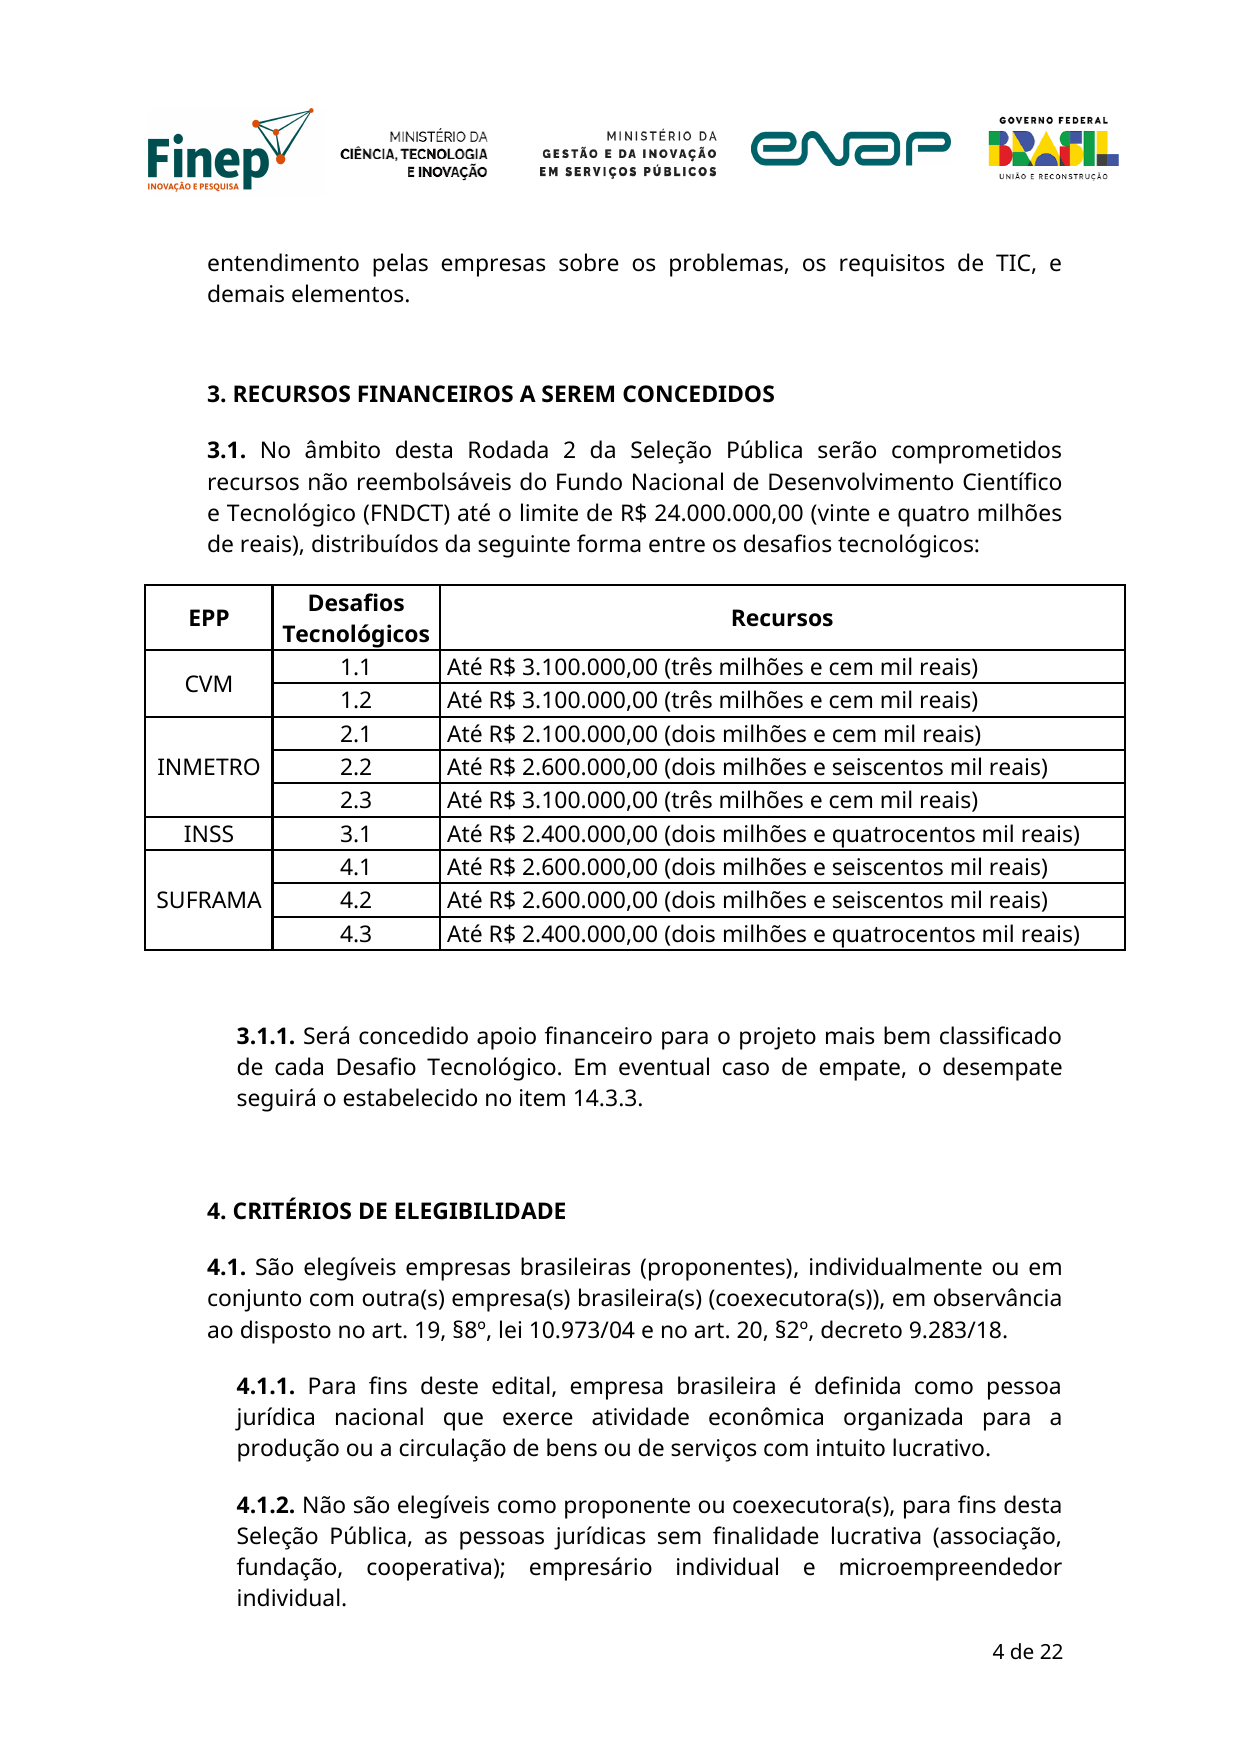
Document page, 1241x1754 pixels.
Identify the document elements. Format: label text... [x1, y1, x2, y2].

table_cell CVM [146, 651, 271, 716]
table_cell 4.3 [274, 918, 439, 949]
table_cell INSS [146, 818, 271, 849]
table_cell Até R$ 3.100.000,00 (três milhões e cem mil reais) [441, 651, 1124, 682]
text 4.1.1. Para fins deste edital, empresa brasileira é definida como pessoa jurídica nacional que exerce atividade econômica organizada para a produção ou a circulação de bens ou de serviços com intuito lucrativo. [236, 1370, 1063, 1463]
table_cell INMETRO [146, 718, 271, 816]
table_cell 4.2 [274, 884, 439, 916]
table_header EPP [146, 586, 271, 649]
table_header Recursos [441, 586, 1124, 649]
text entendimento pelas empresas sobre os problemas, os requisitos de TIC, e demais elementos. [207, 247, 1063, 309]
table_cell 2.2 [274, 751, 439, 782]
text 4.1.2. Não são elegíveis como proponente ou coexecutora(s), para fins desta Seleção Pública, as pessoas jurídicas sem finalidade lucrativa (associação, fundação, cooperativa); empresário individual e microempreendedor individual. [236, 1488, 1063, 1613]
table_cell 1.1 [274, 651, 439, 682]
text 3. RECURSOS FINANCEIROS A SEREM CONCEDIDOS [207, 378, 1063, 409]
table_cell 2.1 [274, 718, 439, 749]
table_cell Até R$ 3.100.000,00 (três milhões e cem mil reais) [441, 684, 1124, 716]
table_cell Até R$ 3.100.000,00 (três milhões e cem mil reais) [441, 784, 1124, 816]
table_cell Até R$ 2.100.000,00 (dois milhões e cem mil reais) [441, 718, 1124, 749]
table_cell Até R$ 2.600.000,00 (dois milhões e seiscentos mil reais) [441, 884, 1124, 916]
table_cell Até R$ 2.600.000,00 (dois milhões e seiscentos mil reais) [441, 851, 1124, 882]
table_cell 2.3 [274, 784, 439, 816]
table_cell SUFRAMA [146, 851, 271, 949]
text 4. CRITÉRIOS DE ELEGIBILIDADE [207, 1195, 1063, 1226]
table_cell Até R$ 2.600.000,00 (dois milhões e seiscentos mil reais) [441, 751, 1124, 782]
text 3.1. No âmbito desta Rodada 2 da Seleção Pública serão comprometidos recursos não reembolsáveis do Fundo Nacional de Desenvolvimento Científico e Tecnológico (FNDCT) até o limite de R$ 24.000.000,00 (vinte e quatro milhões de reais), distribuídos da seguinte forma entre os desafios tecnológicos: [207, 434, 1063, 559]
text 3.1.1. Será concedido apoio financeiro para o projeto mais bem classificado de cada Desafio Tecnológico. Em eventual caso de empate, o desempate seguirá o estabelecido no item 14.3.3. [236, 1020, 1063, 1113]
text 4.1. São elegíveis empresas brasileiras (proponentes), individualmente ou em conjunto com outra(s) empresa(s) brasileira(s) (coexecutora(s)), em observância ao disposto no art. 19, §8º, lei 10.973/04 e no art. 20, §2º, decreto 9.283/18. [207, 1251, 1063, 1345]
table_cell Até R$ 2.400.000,00 (dois milhões e quatrocentos mil reais) [441, 818, 1124, 849]
table_header Desafios Tecnológicos [274, 586, 439, 649]
table_cell Até R$ 2.400.000,00 (dois milhões e quatrocentos mil reais) [441, 918, 1124, 949]
table_cell 1.2 [274, 684, 439, 716]
table_cell 3.1 [274, 818, 439, 849]
table_cell 4.1 [274, 851, 439, 882]
